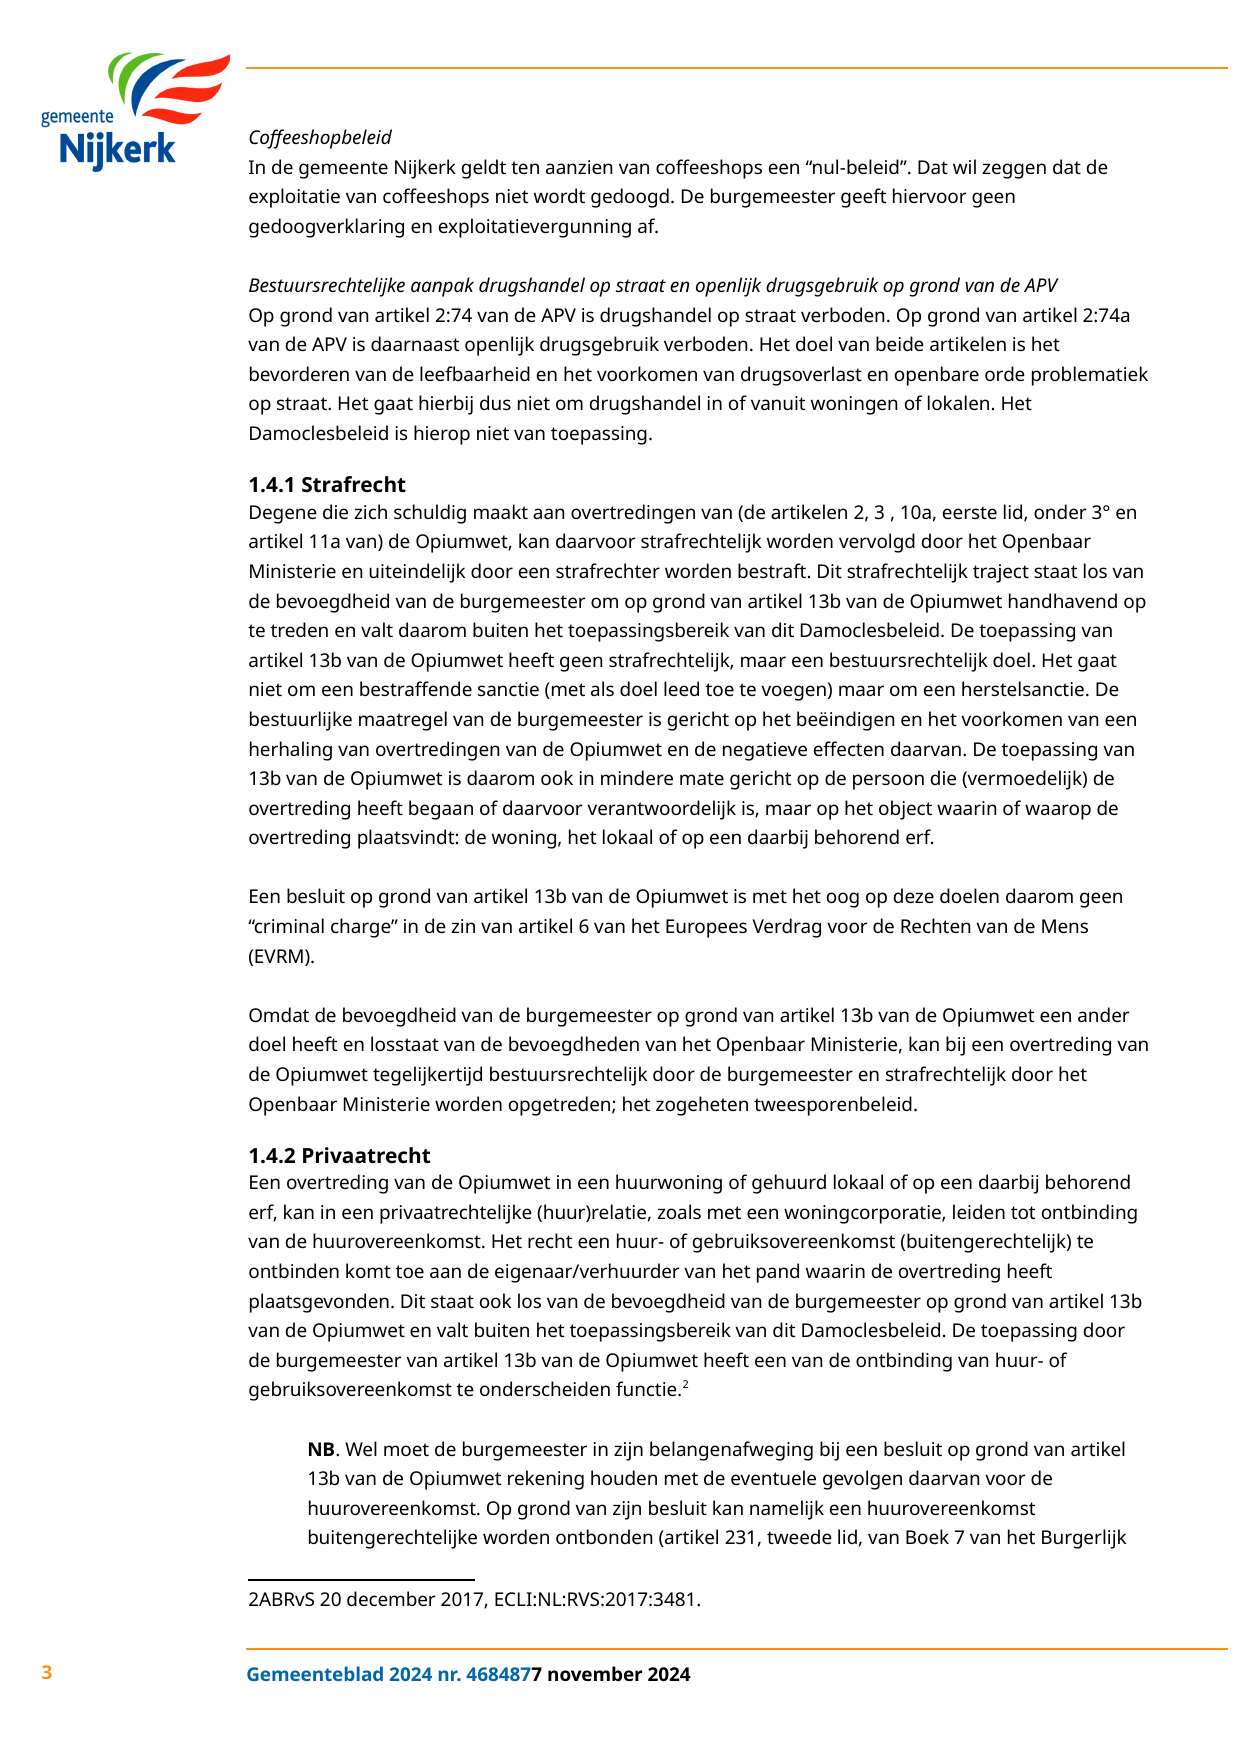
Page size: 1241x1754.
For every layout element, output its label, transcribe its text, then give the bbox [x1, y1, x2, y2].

text ABRvS 20 december 2017, ECLI:NL:RVS:2017:3481. [248, 1586, 1152, 1612]
text Omdat de bevoegdheid van de burgemeester op grond van artikel 13b van de Opiumwet een ander doel heeft en losstaat van de bevoegdheden van het Openbaar Ministerie, kan bij een overtreding van de Opiumwet tegelijkertijd bestuursrechtelijk door de burgemeester en strafrechtelijk door het Openbaar Ministerie worden opgetreden; het zogeheten tweesporenbeleid. [248, 1002, 1152, 1116]
picture [41, 47, 231, 172]
text Op grond van artikel 2:74 van de APV is drugshandel op straat verboden. Op grond van artikel 2:74a van de APV is daarnaast openlijk drugsgebruik verboden. Het doel van beide artikelen is het bevorderen van de leefbaarheid en het voorkomen van drugsoverlast en openbare orde problematiek op straat. Het gaat hierbij dus niet om drugshandel in of vanuit woningen of lokalen. Het Damoclesbeleid is hierop niet van toepassing. [248, 302, 1152, 446]
text 1.4.2 Privaatrecht [248, 1141, 1152, 1169]
text 1.4.1 Strafrecht [248, 471, 1152, 499]
text Bestuursrechtelijke aanpak drugshandel op straat en openlijk drugsgebruik op grond van de APV [248, 272, 1152, 298]
text In de gemeente Nijkerk geldt ten aanzien van coffeeshops een “nul-beleid”. Dat wil zeggen dat de exploitatie van coffeeshops niet wordt gedoogd. De burgemeester geeft hiervoor geen gedoogverklaring en exploitatievergunning af. [248, 154, 1152, 239]
list NB. Wel moet de burgemeester in zijn belangenafweging bij een besluit op grond van artikel 13b van de Opiumwet rekening houden met de eventuele gevolgen daarvan voor de huurovereenkomst. Op grond van zijn besluit kan namelijk een huurovereenkomst buitengerechtelijke worden ontbonden (artikel 231, tweede lid, van Boek 7 van het Burgerlijk [248, 1436, 1152, 1550]
text Een besluit op grond van artikel 13b van de Opiumwet is met het oog op deze doelen daarom geen “criminal charge” in de zin van artikel 6 van het Europees Verdrag voor de Rechten van de Mens (EVRM). [248, 884, 1152, 968]
text Coffeeshopbeleid [248, 124, 1152, 150]
text Een overtreding van de Opiumwet in een huurwoning of gehuurd lokaal of op een daarbij behorend erf, kan in een privaatrechtelijke (huur)relatie, zoals met een woningcorporatie, leiden tot ontbinding van de huurovereenkomst. Het recht een huur- of gebruiksovereenkomst (buitengerechtelijk) te ontbinden komt toe aan de eigenaar/verhuurder van het pand waarin de overtreding heeft plaatsgevonden. Dit staat ook los van de bevoegdheid van de burgemeester op grond van artikel 13b van de Opiumwet en valt buiten het toepassingsbereik van dit Damoclesbeleid. De toepassing door de burgemeester van artikel 13b van de Opiumwet heeft een van de ontbinding van huur- of gebruiksovereenkomst te onderscheiden functie. [248, 1169, 1152, 1402]
text Degene die zich schuldig maakt aan overtredingen van (de artikelen 2, 3 , 10a, eerste lid, onder 3° en artikel 11a van) de Opiumwet, kan daarvoor strafrechtelijk worden vervolgd door het Openbaar Ministerie en uiteindelijk door een strafrechter worden bestraft. Dit strafrechtelijk traject staat los van de bevoegdheid van de burgemeester om op grond van artikel 13b van de Opiumwet handhavend op te treden en valt daarom buiten het toepassingsbereik van dit Damoclesbeleid. De toepassing van artikel 13b van de Opiumwet heeft geen strafrechtelijk, maar een bestuursrechtelijk doel. Het gaat niet om een bestraffende sanctie (met als doel leed toe te voegen) maar om een herstelsanctie. De bestuurlijke maatregel van de burgemeester is gericht op het beëindigen en het voorkomen van een herhaling van overtredingen van de Opiumwet en de negatieve effecten daarvan. De toepassing van 13b van de Opiumwet is daarom ook in mindere mate gericht op de persoon die (vermoedelijk) de overtreding heeft begaan of daarvoor verantwoordelijk is, maar op het object waarin of waarop de overtreding plaatsvindt: de woning, het lokaal of op een daarbij behorend erf. [248, 499, 1152, 850]
